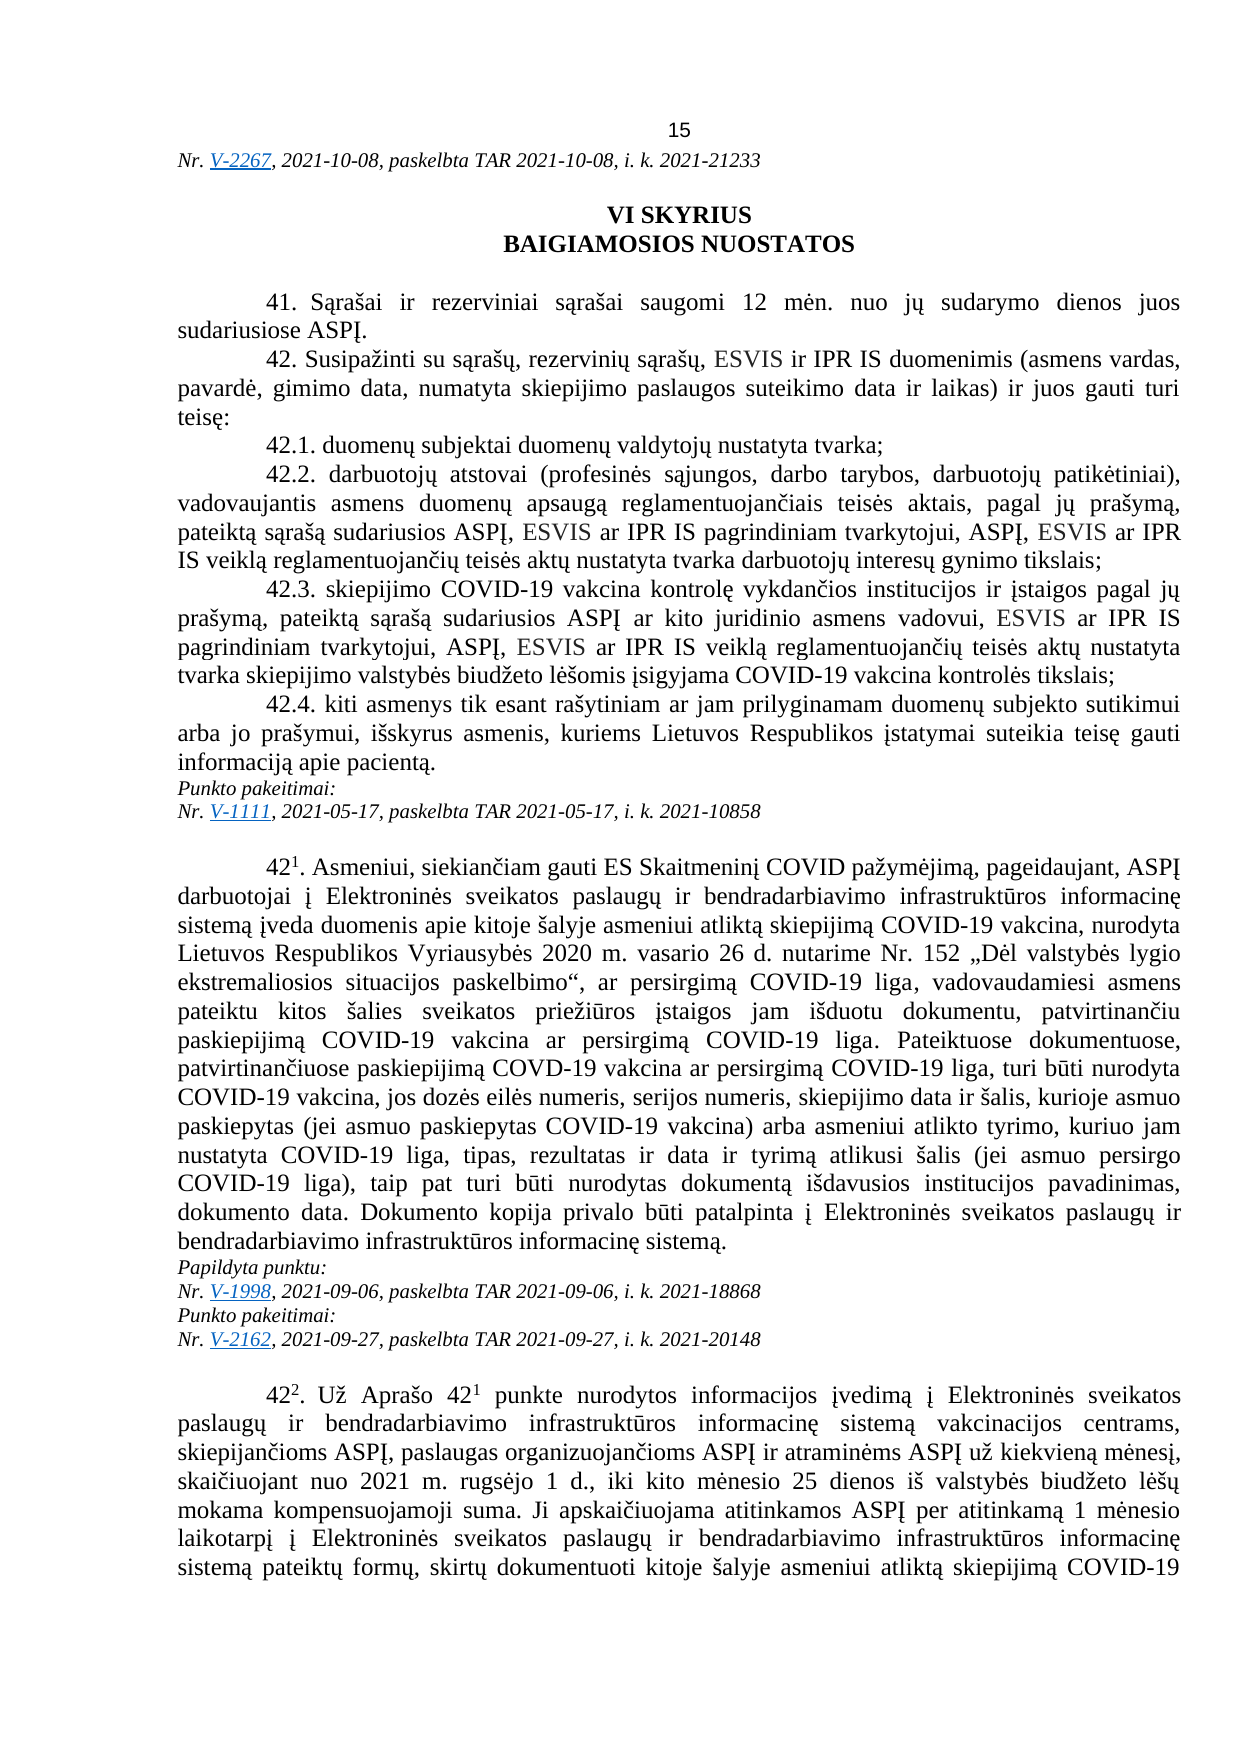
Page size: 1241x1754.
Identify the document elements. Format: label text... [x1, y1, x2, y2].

text Punkto pakeitimai: [177, 775, 1181, 799]
text Nr. V-1111, 2021-05-17, paskelbta TAR 2021-05-17, i. k. 2021-10858 [177, 799, 1181, 823]
text Nr. V-2267, 2021-10-08, paskelbta TAR 2021-10-08, i. k. 2021-21233 [177, 148, 1181, 172]
text 42.4. kiti asmenys tik esant rašytiniam ar jam prilyginamam duomenų subjekto sutikimui arba jo prašymui, išskyrus asmenis, kuriems Lietuvos Respublikos įstatymai suteikia teisę gauti informaciją apie pacientą. [177, 689, 1181, 775]
text 422. Už Aprašo 421 punkte nurodytos informacijos įvedimą į Elektroninės sveikatos paslaugų ir bendradarbiavimo infrastruktūros informacinę sistemą vakcinacijos centrams, skiepijančioms ASPĮ, paslaugas organizuojančioms ASPĮ ir atraminėms ASPĮ už kiekvieną mėnesį, skaičiuojant nuo 2021 m. rugsėjo 1 d., iki kito mėnesio 25 dienos iš valstybės biudžeto lėšų mokama kompensuojamoji suma. Ji apskaičiuojama atitinkamos ASPĮ per atitinkamą 1 mėnesio laikotarpį į Elektroninės sveikatos paslaugų ir bendradarbiavimo infrastruktūros informacinę sistemą pateiktų formų, skirtų dokumentuoti kitoje šalyje asmeniui atliktą skiepijimą COVID-19 [177, 1380, 1181, 1581]
text 42.1. duomenų subjektai duomenų valdytojų nustatyta tvarka; [177, 430, 1181, 459]
text Nr. V-1998, 2021-09-06, paskelbta TAR 2021-09-06, i. k. 2021-18868 [177, 1279, 1181, 1303]
text Nr. V-2162, 2021-09-27, paskelbta TAR 2021-09-27, i. k. 2021-20148 [177, 1327, 1181, 1351]
text Papildyta punktu: [177, 1255, 1181, 1279]
text 421. Asmeniui, siekiančiam gauti ES Skaitmeninį COVID pažymėjimą, pageidaujant, ASPĮ darbuotojai į Elektroninės sveikatos paslaugų ir bendradarbiavimo infrastruktūros informacinę sistemą įveda duomenis apie kitoje šalyje asmeniui atliktą skiepijimą COVID-19 vakcina, nurodyta Lietuvos Respublikos Vyriausybės 2020 m. vasario 26 d. nutarime Nr. 152 „Dėl valstybės lygio ekstremaliosios situacijos paskelbimo“, ar persirgimą COVID-19 liga, vadovaudamiesi asmens pateiktu kitos šalies sveikatos priežiūros įstaigos jam išduotu dokumentu, patvirtinančiu paskiepijimą COVID-19 vakcina ar persirgimą COVID-19 liga. Pateiktuose dokumentuose, patvirtinančiuose paskiepijimą COVD-19 vakcina ar persirgimą COVID-19 liga, turi būti nurodyta COVID-19 vakcina, jos dozės eilės numeris, serijos numeris, skiepijimo data ir šalis, kurioje asmuo paskiepytas (jei asmuo paskiepytas COVID-19 vakcina) arba asmeniui atlikto tyrimo, kuriuo jam nustatyta COVID-19 liga, tipas, rezultatas ir data ir tyrimą atlikusi šalis (jei asmuo persirgo COVID-19 liga), taip pat turi būti nurodytas dokumentą išdavusios institucijos pavadinimas, dokumento data. Dokumento kopija privalo būti patalpinta į Elektroninės sveikatos paslaugų ir bendradarbiavimo infrastruktūros informacinę sistemą. [177, 852, 1181, 1255]
text VI SKYRIUS [177, 200, 1181, 229]
text Punkto pakeitimai: [177, 1303, 1181, 1327]
text 42.2. darbuotojų atstovai (profesinės sąjungos, darbo tarybos, darbuotojų patikėtiniai), vadovaujantis asmens duomenų apsaugą reglamentuojančiais teisės aktais, pagal jų prašymą, pateiktą sąrašą sudariusios ASPĮ, ESVIS ar IPR IS pagrindiniam tvarkytojui, ASPĮ, ESVIS ar IPR IS veiklą reglamentuojančių teisės aktų nustatyta tvarka darbuotojų interesų gynimo tikslais; [177, 459, 1181, 574]
text 42.3. skiepijimo COVID-19 vakcina kontrolę vykdančios institucijos ir įstaigos pagal jų prašymą, pateiktą sąrašą sudariusios ASPĮ ar kito juridinio asmens vadovui, ESVIS ar IPR IS pagrindiniam tvarkytojui, ASPĮ, ESVIS ar IPR IS veiklą reglamentuojančių teisės aktų nustatyta tvarka skiepijimo valstybės biudžeto lėšomis įsigyjama COVID-19 vakcina kontrolės tikslais; [177, 574, 1181, 689]
text 42. Susipažinti su sąrašų, rezervinių sąrašų, ESVIS ir IPR IS duomenimis (asmens vardas, pavardė, gimimo data, numatyta skiepijimo paslaugos suteikimo data ir laikas) ir juos gauti turi teisę: [177, 344, 1181, 430]
text BAIGIAMOSIOS NUOSTATOS [177, 229, 1181, 258]
text 41. Sąrašai ir rezerviniai sąrašai saugomi 12 mėn. nuo jų sudarymo dienos juos sudariusiose ASPĮ. [177, 287, 1181, 344]
